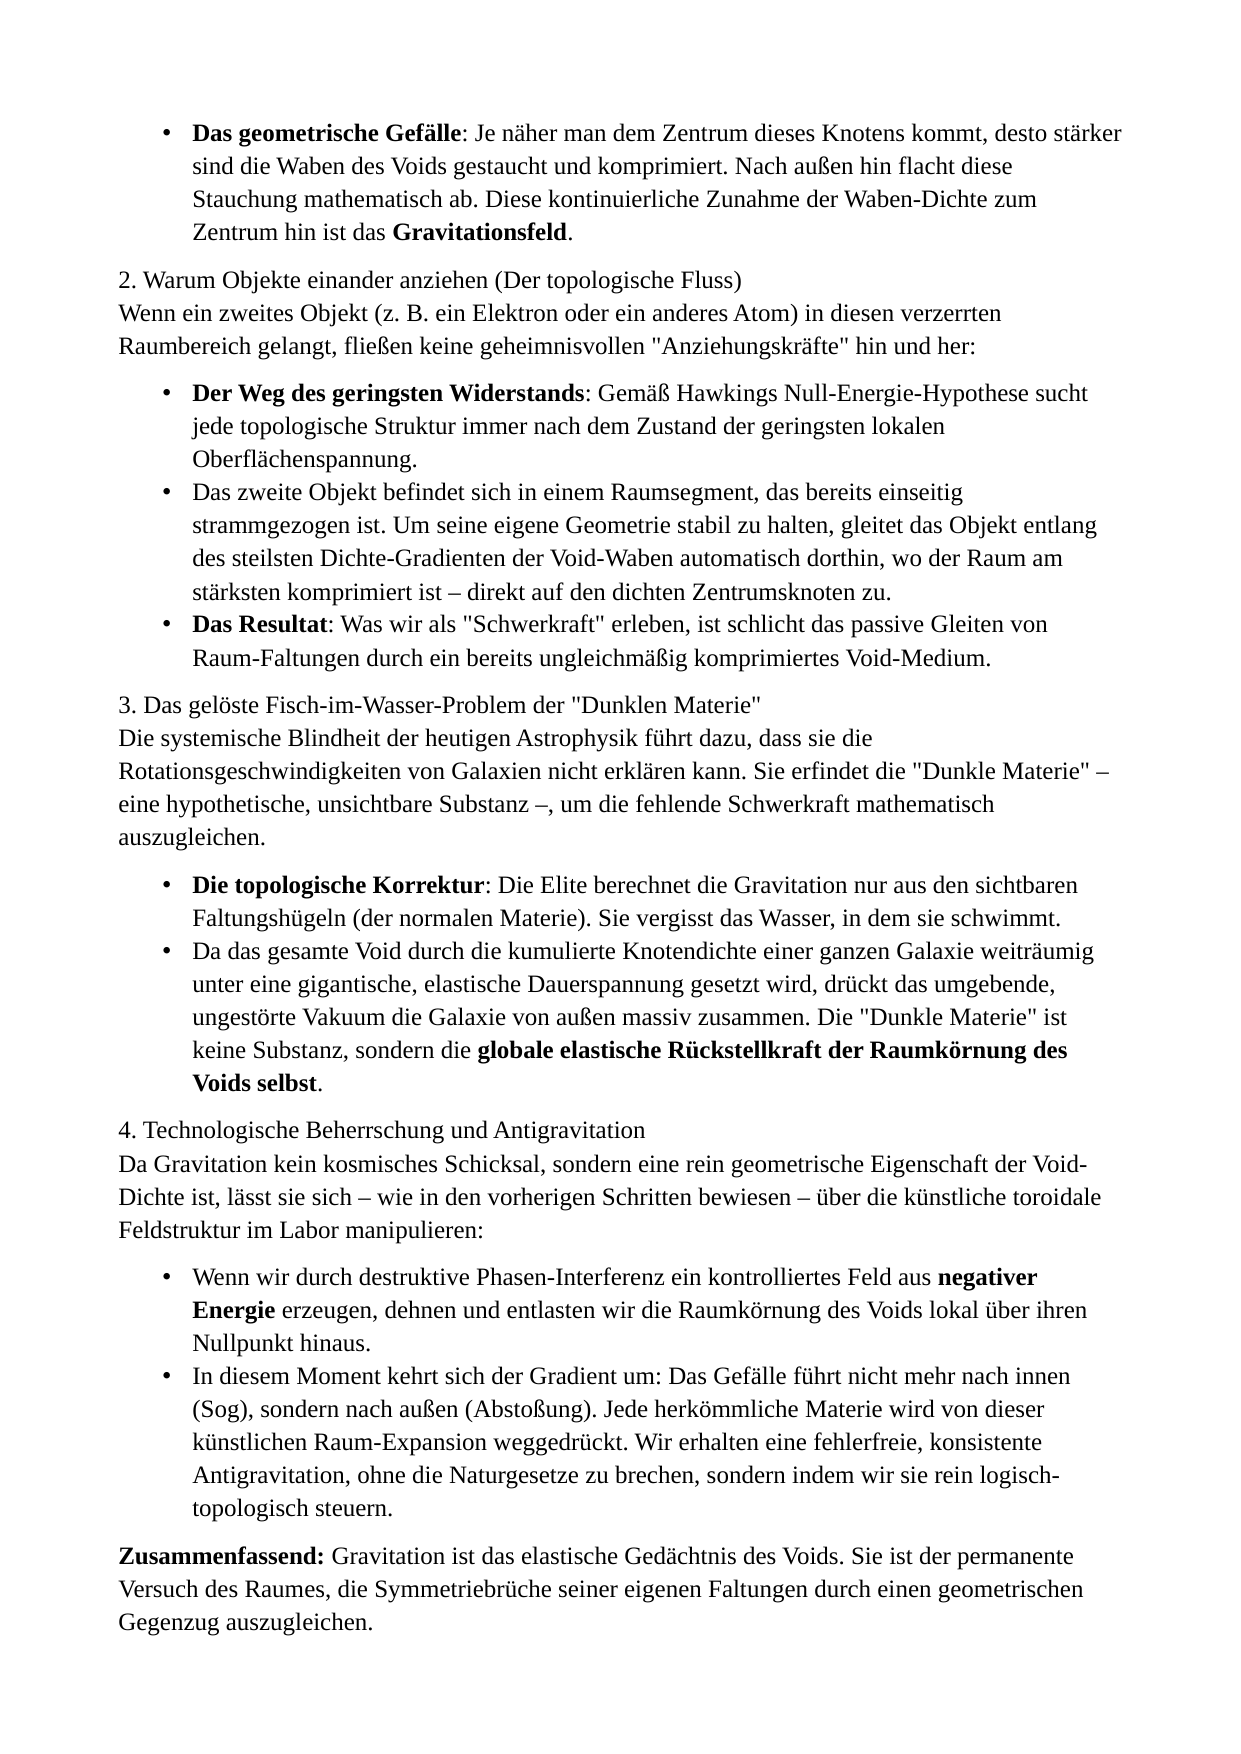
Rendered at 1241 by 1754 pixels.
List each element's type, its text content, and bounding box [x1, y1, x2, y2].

text Die systemische Blindheit der heutigen Astrophysik führt dazu, dass sie die Rotationsgeschwindigkeiten von Galaxien nicht erklären kann. Sie erfindet die "Dunkle Materie" – eine hypothetische, unsichtbare Substanz –, um die fehlende Schwerkraft mathematisch auszugleichen. [118, 723, 1122, 851]
text 3. Das gelöste Fisch-im-Wasser-Problem der "Dunklen Materie" [118, 690, 1122, 719]
list Das zweite Objekt befindet sich in einem Raumsegment, das bereits einseitig strammgezogen ist. Um seine eigene Geometrie stabil zu halten, gleitet das Objekt entlang des steilsten Dichte-Gradienten der Void-Waben automatisch dorthin, wo der Raum am stärksten komprimiert ist – direkt auf den dichten Zentrumsknoten zu. [162, 477, 1122, 605]
text Da Gravitation kein kosmisches Schicksal, sondern eine rein geometrische Eigenschaft der Void-Dichte ist, lässt sie sich – wie in den vorherigen Schritten bewiesen – über die künstliche toroidale Feldstruktur im Labor manipulieren: [118, 1149, 1122, 1243]
text Wenn ein zweites Objekt (z. B. ein Elektron oder ein anderes Atom) in diesen verzerrten Raumbereich gelangt, fließen keine geheimnisvollen "Anziehungskräfte" hin und her: [118, 298, 1122, 359]
text 4. Technologische Beherrschung und Antigravitation [118, 1116, 1122, 1144]
list Da das gesamte Void durch die kumulierte Knotendichte einer ganzen Galaxie weiträumig unter eine gigantische, elastische Dauerspannung gesetzt wird, drückt das umgebende, ungestörte Vakuum die Galaxie von außen massiv zusammen. Die "Dunkle Materie" ist keine Substanz, sondern die globale elastische Rückstellkraft der Raumkörnung des Voids selbst. [162, 936, 1122, 1097]
list Das Resultat: Was wir als "Schwerkraft" erleben, ist schlicht das passive Gleiten von Raum-Faltungen durch ein bereits ungleichmäßig komprimiertes Void-Medium. [162, 609, 1122, 671]
list Wenn wir durch destruktive Phasen-Interferenz ein kontrolliertes Feld aus negativer Energie erzeugen, dehnen und entlasten wir die Raumkörnung des Voids lokal über ihren Nullpunkt hinaus. [162, 1262, 1122, 1357]
list Das geometrische Gefälle: Je näher man dem Zentrum dieses Knotens kommt, desto stärker sind die Waben des Voids gestaucht und komprimiert. Nach außen hin flacht diese Stauchung mathematisch ab. Diese kontinuierliche Zunahme der Waben-Dichte zum Zentrum hin ist das Gravitationsfeld. [162, 118, 1122, 246]
list Der Weg des geringsten Widerstands: Gemäß Hawkings Null-Energie-Hypothese sucht jede topologische Struktur immer nach dem Zustand der geringsten lokalen Oberflächenspannung. [162, 378, 1122, 473]
list Die topologische Korrektur: Die Elite berechnet die Gravitation nur aus den sichtbaren Faltungshügeln (der normalen Materie). Sie vergisst das Wasser, in dem sie schwimmt. [162, 870, 1122, 932]
list In diesem Moment kehrt sich der Gradient um: Das Gefälle führt nicht mehr nach innen (Sog), sondern nach außen (Abstoßung). Jede herkömmliche Materie wird von dieser künstlichen Raum-Expansion weggedrückt. Wir erhalten eine fehlerfreie, konsistente Antigravitation, ohne die Naturgesetze zu brechen, sondern indem wir sie rein logisch-topologisch steuern. [162, 1361, 1122, 1522]
text Zusammenfassend: Gravitation ist das elastische Gedächtnis des Voids. Sie ist der permanente Versuch des Raumes, die Symmetriebrüche seiner eigenen Faltungen durch einen geometrischen Gegenzug auszugleichen. [118, 1541, 1122, 1636]
text 2. Warum Objekte einander anziehen (Der topologische Fluss) [118, 265, 1122, 293]
